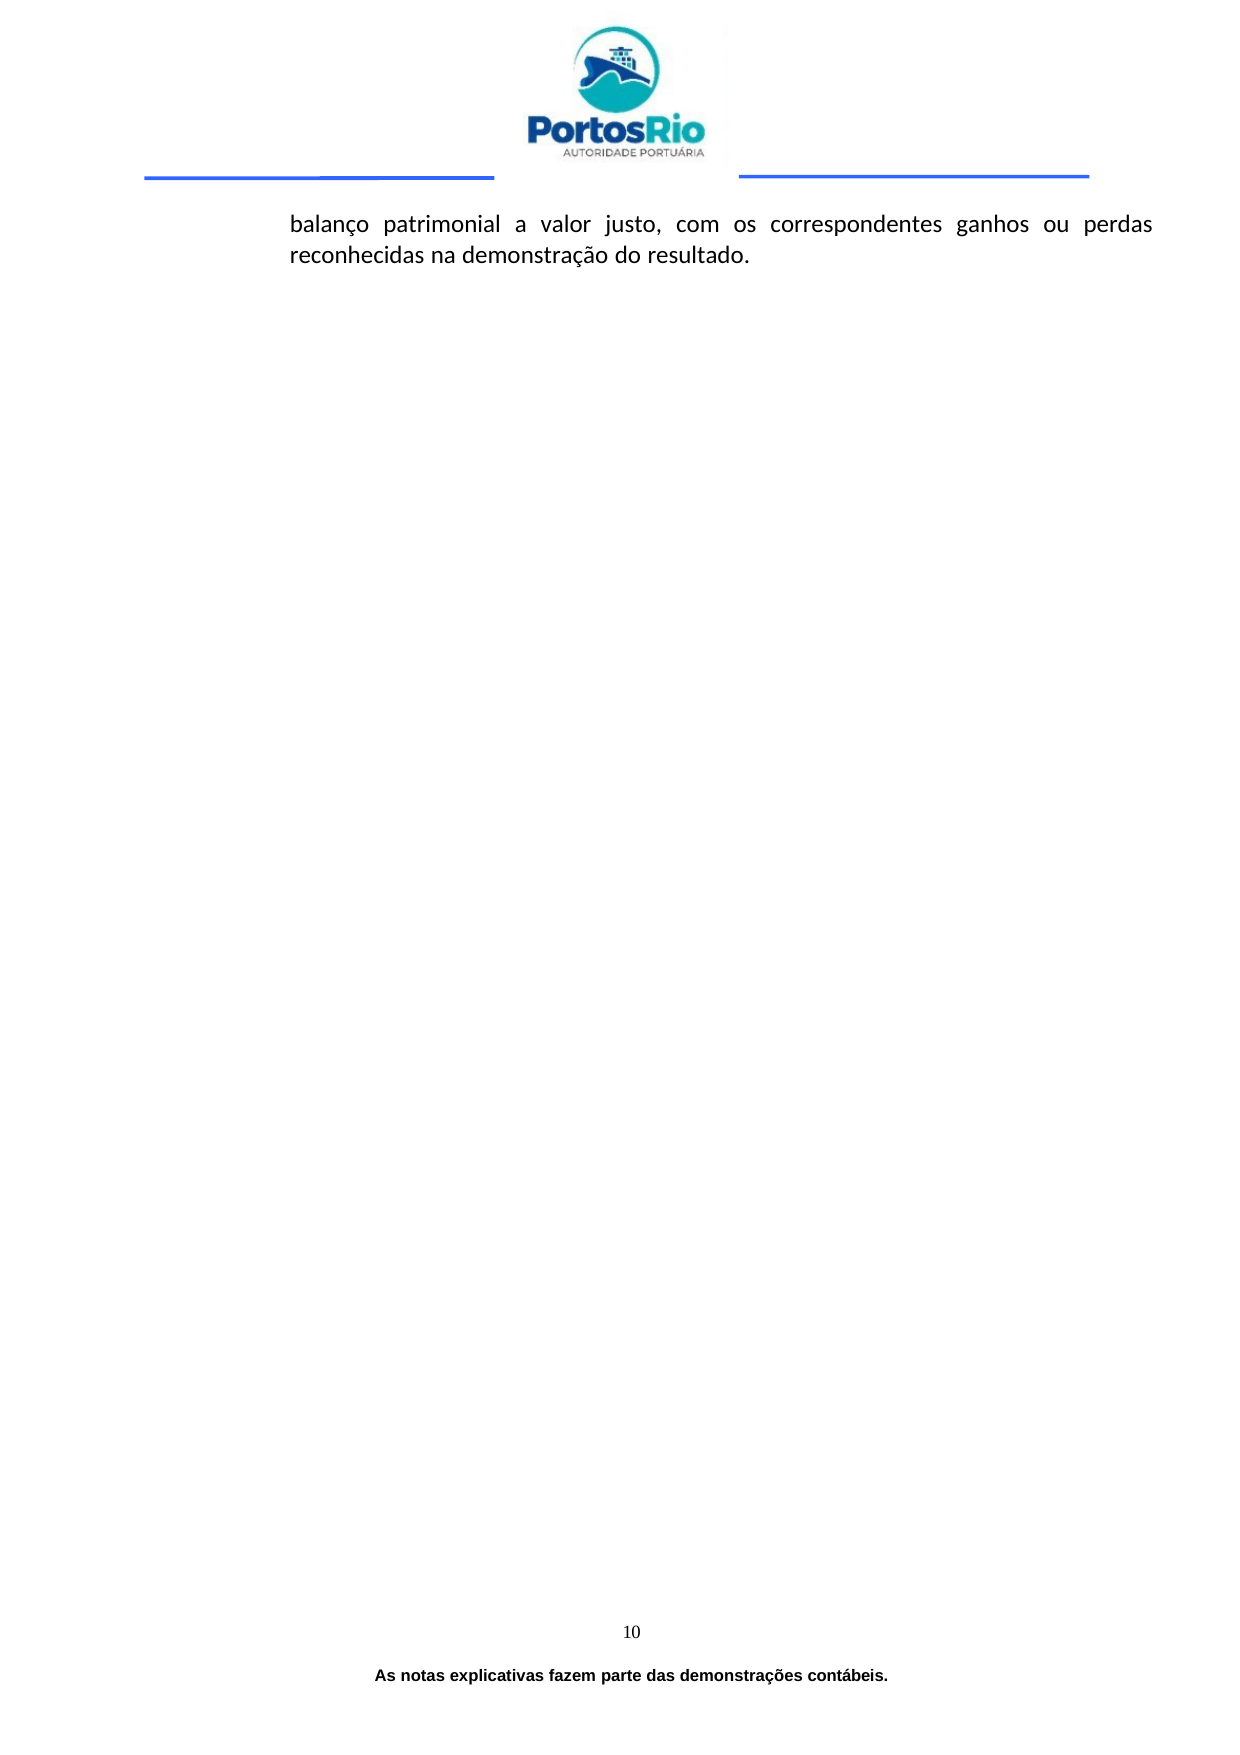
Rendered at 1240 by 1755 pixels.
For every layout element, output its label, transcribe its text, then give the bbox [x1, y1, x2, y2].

text balanço patrimonial a valor justo, com os correspondentes ganhos ou perdas reconhecidas na demonstração do resultado. [289, 209, 1152, 270]
